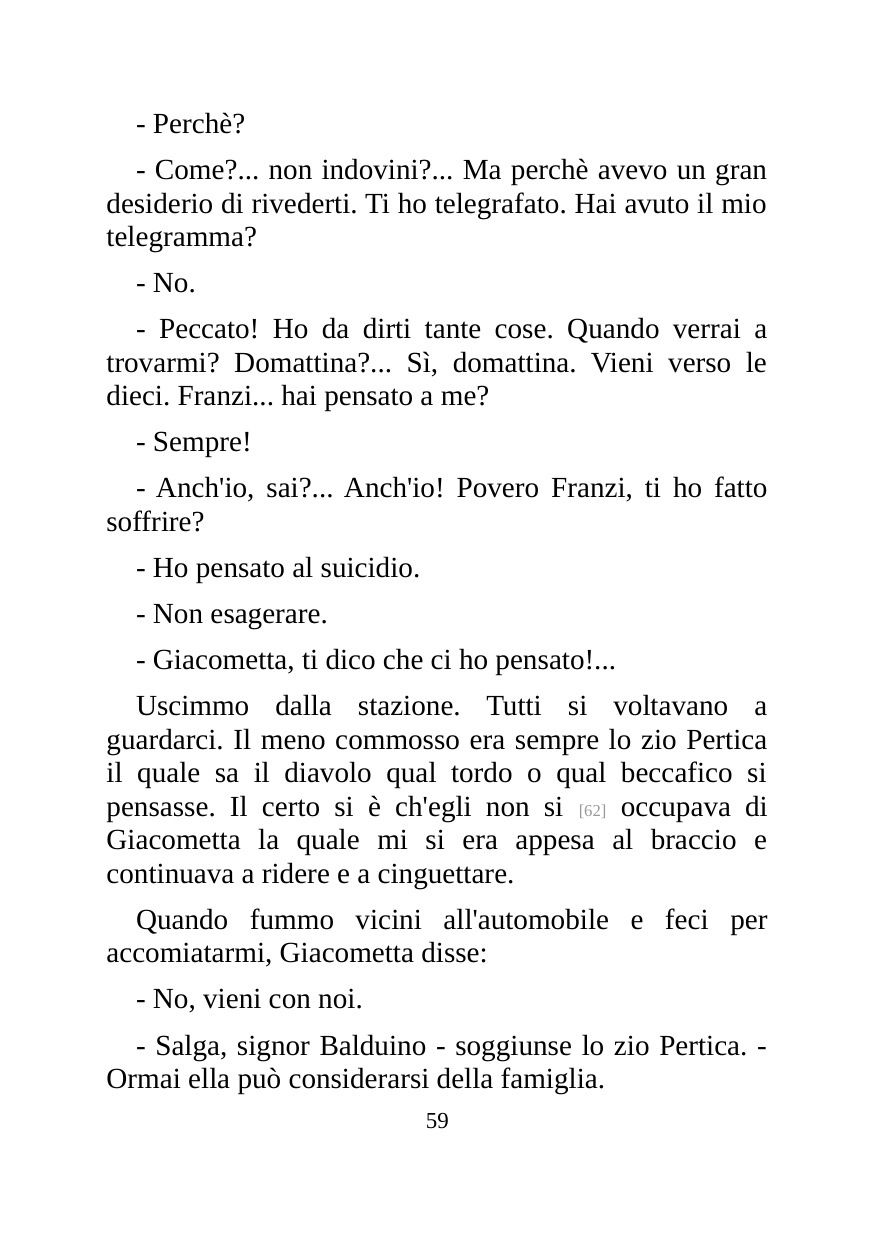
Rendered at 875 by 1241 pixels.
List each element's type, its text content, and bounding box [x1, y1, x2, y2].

text - Ho pensato al suicidio. [106, 550, 768, 584]
text - Giacometta, ti dico che ci ho pensato!... [106, 642, 768, 676]
text - Perchè? [106, 106, 768, 140]
text - Come?... non indovini?... Ma perchè avevo un gran desiderio di rivederti. Ti ho telegrafato. Hai avuto il mio telegramma? [106, 152, 768, 253]
text - No, vieni con noi. [106, 982, 768, 1015]
text Uscimmo dalla stazione. Tutti si voltavano a guardarci. Il meno commosso era sempre lo zio Pertica il quale sa il diavolo qual tordo o qual beccafico si pensasse. Il certo si è ch'egli non si [62] occupava di Giacometta la quale mi si era appesa al braccio e continuava a ridere e a cinguettare. [106, 688, 768, 889]
text - No. [106, 265, 768, 299]
text - Salga, signor Balduino - soggiunse lo zio Pertica. - Ormai ella può considerarsi della famiglia. [106, 1028, 768, 1095]
text - Peccato! Ho da dirti tante cose. Quando verrai a trovarmi? Domattina?... Sì, domattina. Vieni verso le dieci. Franzi... hai pensato a me? [106, 311, 768, 412]
text - Anch'io, sai?... Anch'io! Povero Franzi, ti ho fatto soffrire? [106, 471, 768, 538]
text - Non esagerare. [106, 596, 768, 630]
text Quando fummo vicini all'automobile e feci per accomiatarmi, Giacometta disse: [106, 902, 768, 969]
text - Sempre! [106, 424, 768, 458]
